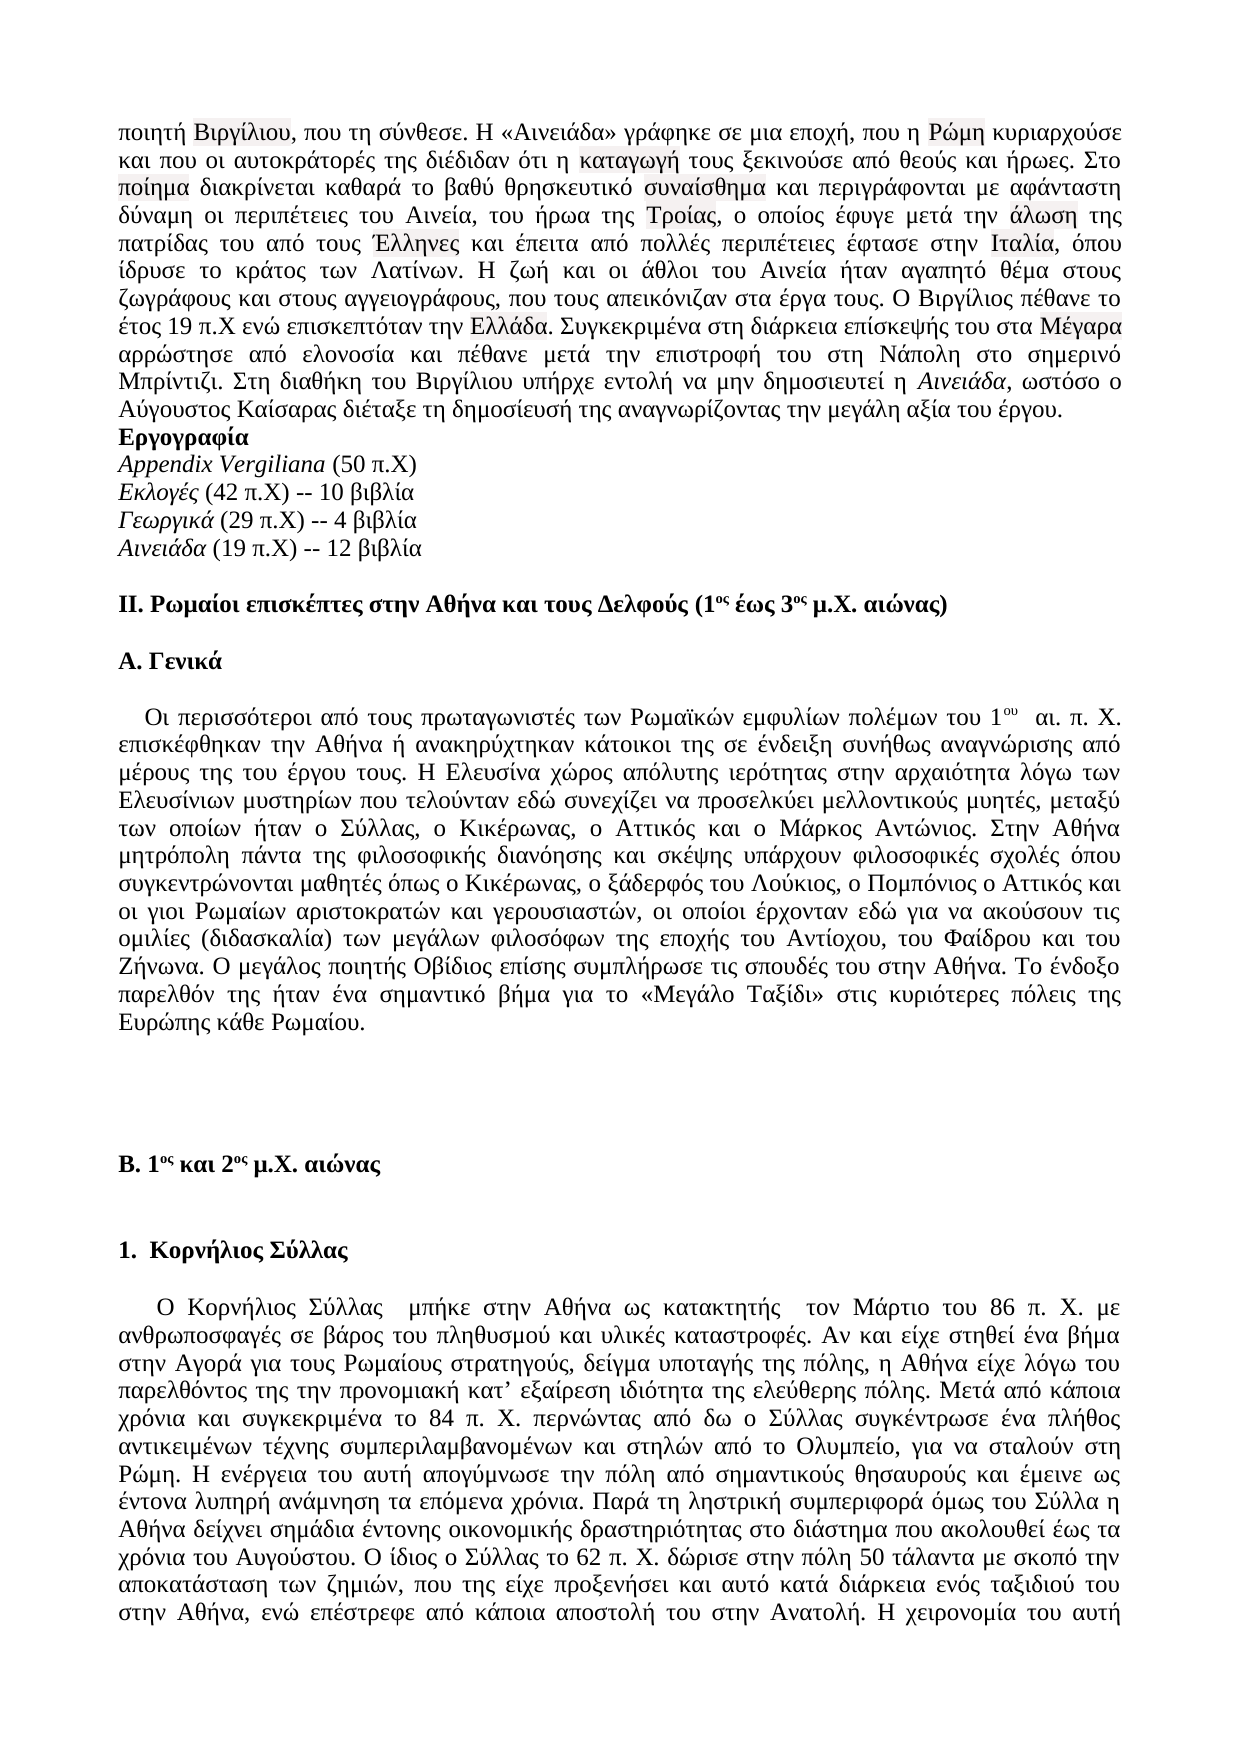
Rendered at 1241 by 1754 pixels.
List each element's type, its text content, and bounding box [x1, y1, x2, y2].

text Εκλογές (42 π.Χ) -- 10 βιβλία [118, 478, 1122, 506]
text 1. Κορνήλιος Σύλλας [118, 1237, 1122, 1264]
text Appendix Vergiliana (50 π.Χ) [118, 451, 1122, 478]
text Γεωργικά (29 π.Χ) -- 4 βιβλία [118, 506, 1122, 534]
text Αινειάδα (19 π.Χ) -- 12 βιβλία [118, 534, 1122, 561]
text Α. Γενικά [118, 647, 1122, 675]
text Β. 1ος και 2ος μ.Χ. αιώνας [118, 1151, 1122, 1178]
text Εργογραφία [118, 423, 1122, 451]
text ποιητή Βιργίλιου, που τη σύνθεσε. Η «Αινειάδα» γράφηκε σε μια εποχή, που η Ρώμη κυριαρχούσε και που οι αυτοκράτορές της διέδιδαν ότι η καταγωγή τους ξεκινούσε από θεούς και ήρωες. Στο ποίημα διακρίνεται καθαρά το βαθύ θρησκευτικό συναίσθημα και περιγράφονται με αφάνταστη δύναμη οι περιπέτειες του Αινεία, του ήρωα της Τροίας, ο οποίος έφυγε μετά την άλωση της πατρίδας του από τους Έλληνες και έπειτα από πολλές περιπέτειες έφτασε στην Ιταλία, όπου ίδρυσε το κράτος των Λατίνων. Η ζωή και οι άθλοι του Αινεία ήταν αγαπητό θέμα στους ζωγράφους και στους αγγειογράφους, που τους απεικόνιζαν στα έργα τους. Ο Βιργίλιος πέθανε το έτος 19 π.Χ ενώ επισκεπτόταν την Ελλάδα. Συγκεκριμένα στη διάρκεια επίσκεψής του στα Μέγαρα αρρώστησε από ελονοσία και πέθανε μετά την επιστροφή του στη Νάπολη στο σημερινό Μπρίντιζι. Στη διαθήκη του Βιργίλιου υπήρχε εντολή να μην δημοσιευτεί η Αινειάδα, ωστόσο ο Αύγουστος Καίσαρας διέταξε τη δημοσίευσή της αναγνωρίζοντας την μεγάλη αξία του έργου. [118, 118, 1122, 423]
text ΙΙ. Ρωμαίοι επισκέπτες στην Αθήνα και τους Δελφούς (1ος έως 3ος μ.Χ. αιώνας) [118, 591, 1122, 618]
text Οι περισσότεροι από τους πρωταγωνιστές των Ρωμαϊκών εμφυλίων πολέμων του 1ου αι. π. Χ. επισκέφθηκαν την Αθήνα ή ανακηρύχτηκαν κάτοικοι της σε ένδειξη συνήθως αναγνώρισης από μέρους της του έργου τους. Η Ελευσίνα χώρος απόλυτης ιερότητας στην αρχαιότητα λόγω των Ελευσίνιων μυστηρίων που τελούνταν εδώ συνεχίζει να προσελκύει μελλοντικούς μυητές, μεταξύ των οποίων ήταν ο Σύλλας, ο Κικέρωνας, ο Αττικός και ο Μάρκος Αντώνιος. Στην Αθήνα μητρόπολη πάντα της φιλοσοφικής διανόησης και σκέψης υπάρχουν φιλοσοφικές σχολές όπου συγκεντρώνονται μαθητές όπως ο Κικέρωνας, ο ξάδερφός του Λούκιος, ο Πομπόνιος ο Αττικός και οι γιοι Ρωμαίων αριστοκρατών και γερουσιαστών, οι οποίοι έρχονταν εδώ για να ακούσουν τις ομιλίες (διδασκαλία) των μεγάλων φιλοσόφων της εποχής του Αντίοχου, του Φαίδρου και του Ζήνωνα. Ο μεγάλος ποιητής Οβίδιος επίσης συμπλήρωσε τις σπουδές του στην Αθήνα. Το ένδοξο παρελθόν της ήταν ένα σημαντικό βήμα για το «Μεγάλο Ταξίδι» στις κυριότερες πόλεις της Ευρώπης κάθε Ρωμαίου. [118, 703, 1122, 1035]
text Ο Κορνήλιος Σύλλας μπήκε στην Αθήνα ως κατακτητής τον Μάρτιο του 86 π. Χ. με ανθρωποσφαγές σε βάρος του πληθυσμού και υλικές καταστροφές. Αν και είχε στηθεί ένα βήμα στην Αγορά για τους Ρωμαίους στρατηγούς, δείγμα υποταγής της πόλης, η Αθήνα είχε λόγω του παρελθόντος της την προνομιακή κατ’ εξαίρεση ιδιότητα της ελεύθερης πόλης. Μετά από κάποια χρόνια και συγκεκριμένα το 84 π. Χ. περνώντας από δω ο Σύλλας συγκέντρωσε ένα πλήθος αντικειμένων τέχνης συμπεριλαμβανομένων και στηλών από το Ολυμπείο, για να σταλούν στη Ρώμη. Η ενέργεια του αυτή απογύμνωσε την πόλη από σημαντικούς θησαυρούς και έμεινε ως έντονα λυπηρή ανάμνηση τα επόμενα χρόνια. Παρά τη ληστρική συμπεριφορά όμως του Σύλλα η Αθήνα δείχνει σημάδια έντονης οικονομικής δραστηριότητας στο διάστημα που ακολουθεί έως τα χρόνια του Αυγούστου. Ο ίδιος ο Σύλλας το 62 π. Χ. δώρισε στην πόλη 50 τάλαντα με σκοπό την αποκατάσταση των ζημιών, που της είχε προξενήσει και αυτό κατά διάρκεια ενός ταξιδιού του στην Αθήνα, ενώ επέστρεφε από κάποια αποστολή του στην Ανατολή. Η χειρονομία του αυτή [118, 1293, 1122, 1626]
